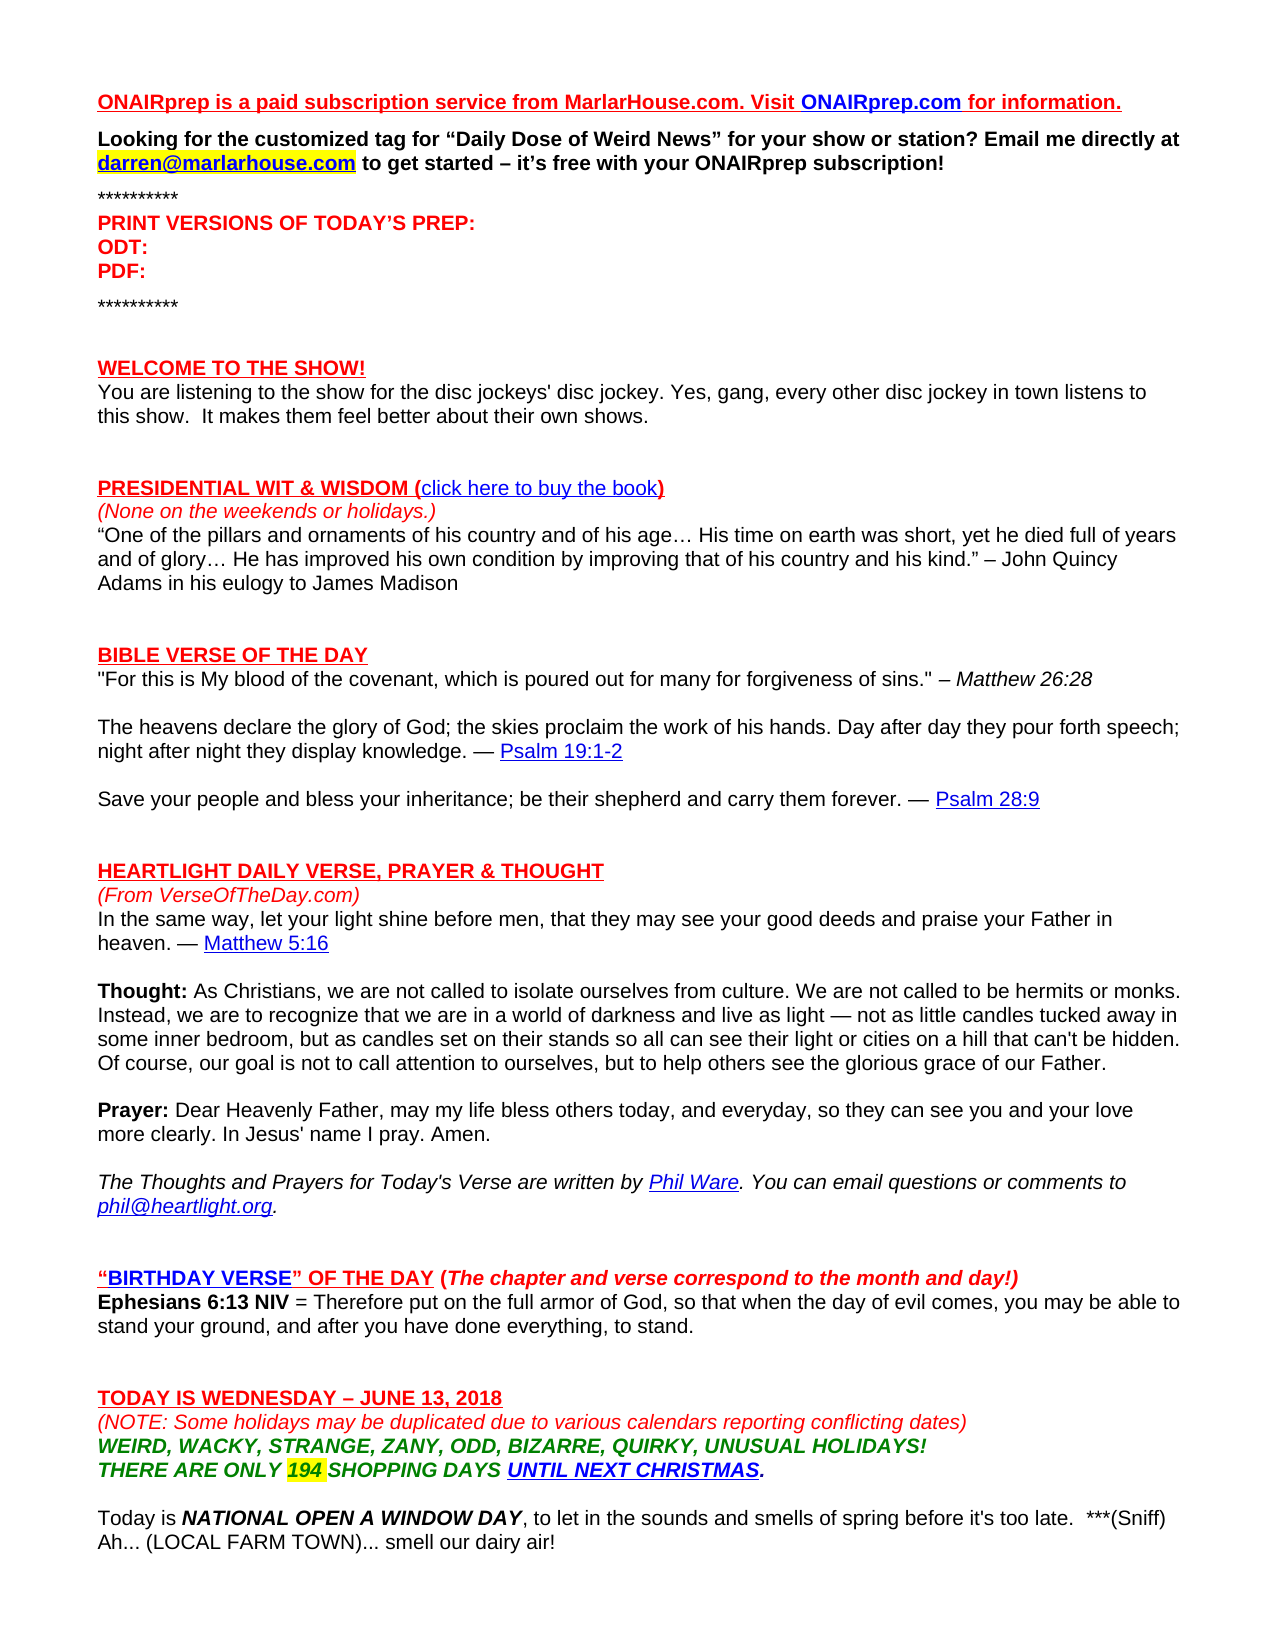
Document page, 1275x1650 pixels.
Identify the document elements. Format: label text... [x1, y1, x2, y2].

text “BIRTHDAY VERSE” OF THE DAY (The chapter and verse correspond to the month and day!) [97, 1266, 1185, 1290]
text (None on the weekends or holidays.) [97, 499, 1185, 523]
text PRESIDENTIAL WIT & WISDOM (click here to buy the book) [97, 475, 1185, 499]
text "For this is My blood of the covenant, which is poured out for many for forgiveness of sins." – Matthew 26:28 [97, 667, 1185, 691]
text Looking for the customized tag for “Daily Dose of Weird News” for your show or station? Email me directly at darren@marlarhouse.com to get started – it’s free with your ONAIRprep subscription! [97, 126, 1185, 174]
text The heavens declare the glory of God; the skies proclaim the work of his hands. Day after day they pour forth speech; night after night they display knowledge. — Psalm 19:1-2 [97, 715, 1185, 763]
text Prayer: Dear Heavenly Father, may my life bless others today, and everyday, so they can see you and your love more clearly. In Jesus' name I pray. Amen. [97, 1098, 1185, 1146]
text The Thoughts and Prayers for Today's Verse are written by Phil Ware. You can email questions or comments to phil@heartlight.org. [97, 1170, 1185, 1218]
text ********** PRINT VERSIONS OF TODAY’S PREP: ODT: PDF: [97, 187, 1185, 283]
text BIBLE VERSE OF THE DAY [97, 643, 1185, 667]
text WELCOME TO THE SHOW! [97, 356, 1185, 379]
text Today is NATIONAL OPEN A WINDOW DAY, to let in the sounds and smells of spring before it's too late. ***(Sniff) Ah... (LOCAL FARM TOWN)... smell our dairy air! [97, 1506, 1185, 1553]
text (From VerseOfTheDay.com) [97, 883, 1185, 907]
text Thought: As Christians, we are not called to isolate ourselves from culture. We are not called to be hermits or monks. Instead, we are to recognize that we are in a world of darkness and live as light — not as little candles tucked away in some inner bedroom, but as candles set on their stands so all can see their light or cities on a hill that can't be hidden. Of course, our goal is not to call attention to ourselves, but to help others see the glorious grace of our Father. [97, 978, 1185, 1074]
text (NOTE: Some holidays may be duplicated due to various calendars reporting conflicting dates) WEIRD, WACKY, STRANGE, ZANY, ODD, BIZARRE, QUIRKY, UNUSUAL HOLIDAYS! THERE ARE ONLY 194 SHOPPING DAYS UNTIL NEXT CHRISTMAS. [97, 1410, 1185, 1482]
text ********** [97, 295, 1185, 319]
text “One of the pillars and ornaments of his country and of his age… His time on earth was short, yet he died full of years and of glory… He has improved his own condition by improving that of his country and his kind.” – John Quincy Adams in his eulogy to James Madison [97, 523, 1185, 595]
text You are listening to the show for the disc jockeys' disc jockey. Yes, gang, every other disc jockey in town listens to this show. It makes them feel better about their own shows. [97, 379, 1185, 427]
text Save your people and bless your inheritance; be their shepherd and carry them forever. — Psalm 28:9 [97, 787, 1185, 811]
text HEARTLIGHT DAILY VERSE, PRAYER & THOUGHT [97, 859, 1185, 883]
text In the same way, let your light shine before men, that they may see your good deeds and praise your Father in heaven. — Matthew 5:16 [97, 907, 1185, 954]
text ONAIRprep is a paid subscription service from MarlarHouse.com. Visit ONAIRprep.com for information. [97, 90, 1185, 114]
text Ephesians 6:13 NIV = Therefore put on the full armor of God, so that when the day of evil comes, you may be able to stand your ground, and after you have done everything, to stand. [97, 1290, 1185, 1338]
text TODAY IS WEDNESDAY – JUNE 13, 2018 [97, 1386, 1185, 1410]
